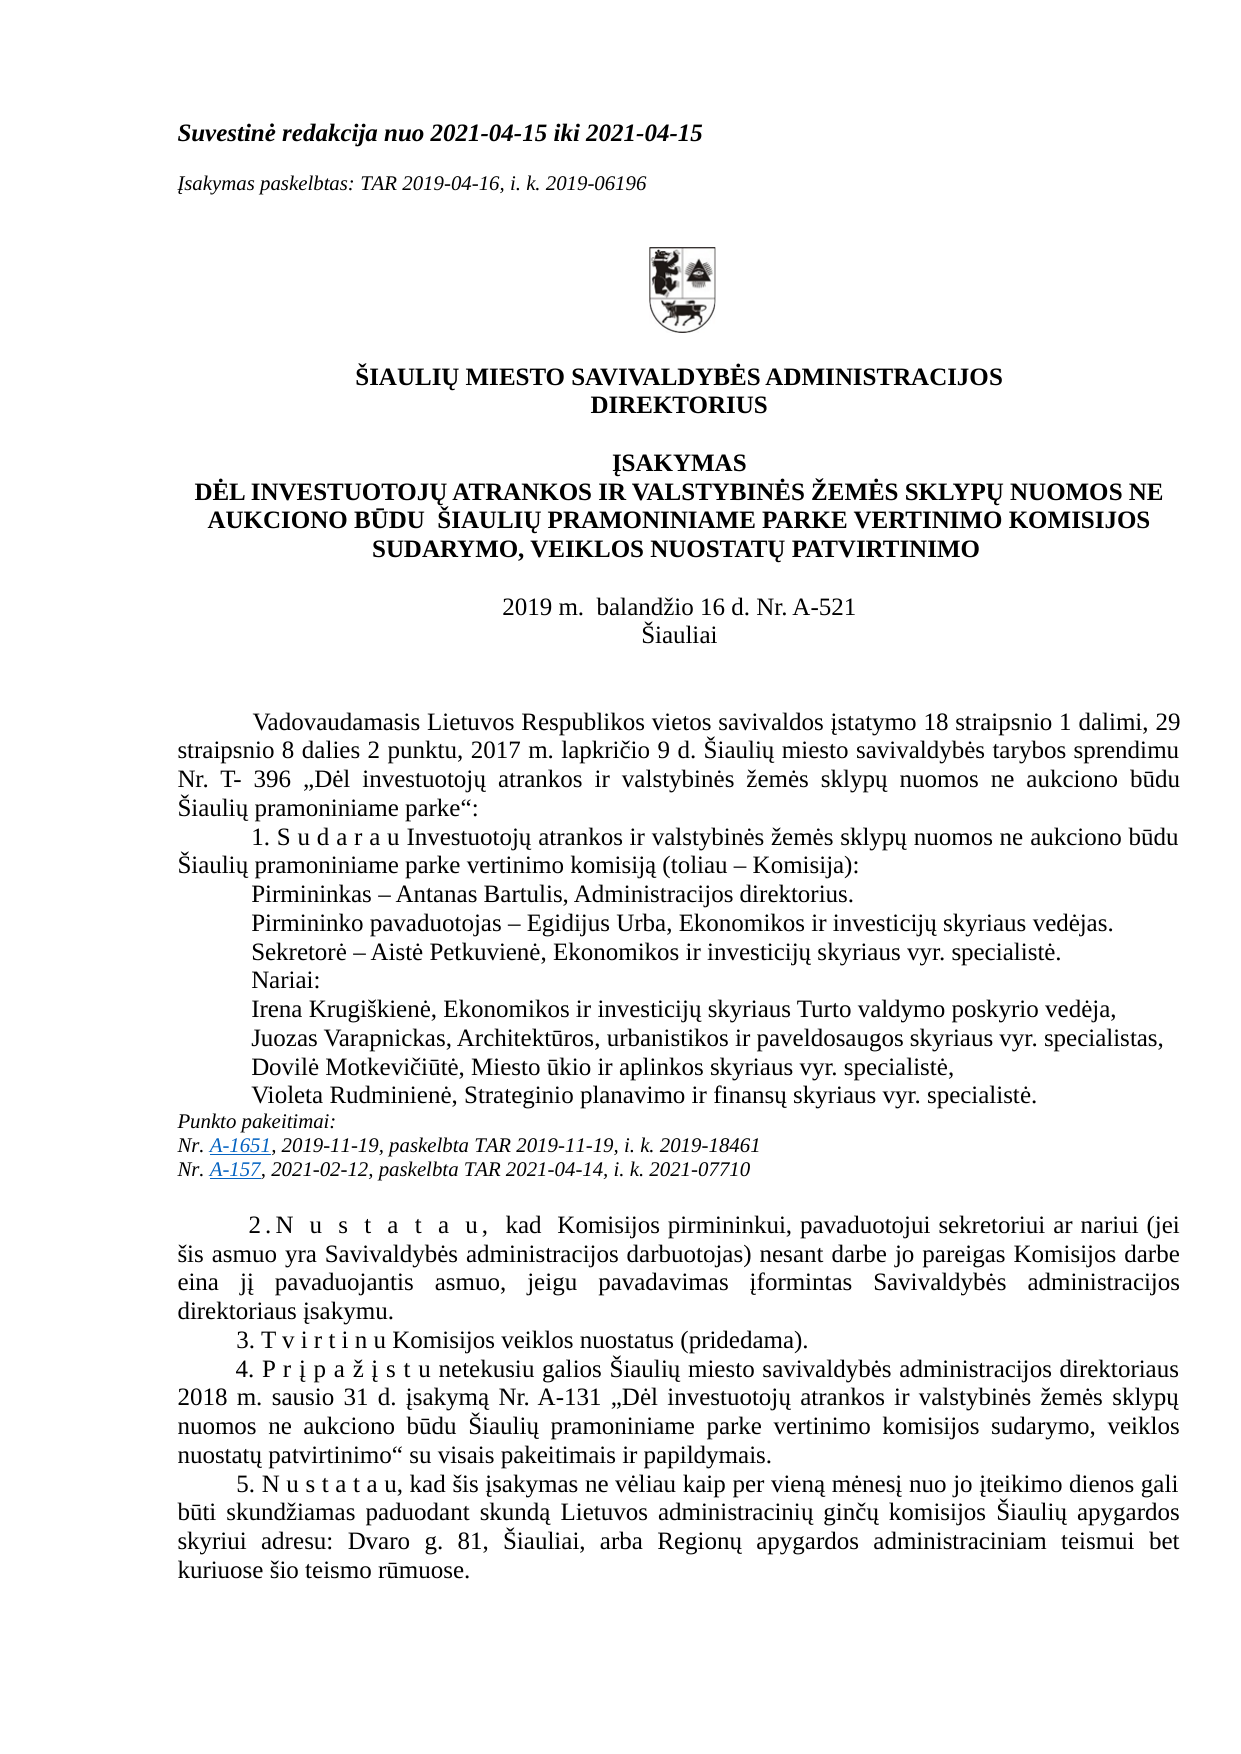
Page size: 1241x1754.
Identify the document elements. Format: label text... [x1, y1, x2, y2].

text DĖL INVESTUOTOJŲ ATRANKOS IR VALSTYBINĖS ŽEMĖS SKLYPŲ NUOMOS NE AUKCIONO BŪDU ŠIAULIŲ PRAMONINIAME PARKE VERTINIMO KOMISIJOS SUDARYMO, VEIKLOS NUOSTATŲ PATVIRTINIMO [177, 477, 1181, 563]
text DIREKTORIUS [177, 390, 1181, 419]
text 3. T v i r t i n u Komisijos veiklos nuostatus (pridedama). [236, 1325, 1181, 1354]
text ŠIAULIŲ MIESTO SAVIVALDYBĖS ADMINISTRACIJOS [177, 362, 1181, 390]
text ĮSAKYMAS [177, 448, 1181, 477]
text Įsakymas paskelbtas: TAR 2019-04-16, i. k. 2019-06196 [177, 171, 1181, 195]
text Pirmininkas – Antanas Bartulis, Administracijos direktorius. [177, 879, 1181, 908]
text 1. S u d a r a u Investuotojų atrankos ir valstybinės žemės sklypų nuomos ne aukciono būdu Šiaulių pramoniniame parke vertinimo komisiją (toliau – Komisija): [177, 822, 1181, 879]
text 4. P r į p a ž į s t u netekusiu galios Šiaulių miesto savivaldybės administracijos direktoriaus 2018 m. sausio 31 d. įsakymą Nr. A-131 „Dėl investuotojų atrankos ir valstybinės žemės sklypų nuomos ne aukciono būdu Šiaulių pramoniniame parke vertinimo komisijos sudarymo, veiklos nuostatų patvirtinimo“ su visais pakeitimais ir papildymais. [177, 1354, 1181, 1469]
text Punkto pakeitimai: [177, 1109, 1181, 1133]
text Nariai: [177, 965, 1181, 994]
text Juozas Varapnickas, Architektūros, urbanistikos ir paveldosaugos skyriaus vyr. specialistas, [177, 1023, 1181, 1052]
text 5. N u s t a t a u, kad šis įsakymas ne vėliau kaip per vieną mėnesį nuo jo įteikimo dienos gali būti skundžiamas paduodant skundą Lietuvos administracinių ginčų komisijos Šiaulių apygardos skyriui adresu: Dvaro g. 81, Šiauliai, arba Regionų apygardos administraciniam teismui bet kuriuose šio teismo rūmuose. [177, 1469, 1181, 1584]
text Violeta Rudminienė, Strateginio planavimo ir finansų skyriaus vyr. specialistė. [177, 1080, 1181, 1109]
text Nr. A-157, 2021-02-12, paskelbta TAR 2021-04-14, i. k. 2021-07710 [177, 1157, 1181, 1181]
text Irena Krugiškienė, Ekonomikos ir investicijų skyriaus Turto valdymo poskyrio vedėja, [177, 994, 1181, 1023]
text 2019 m. balandžio 16 d. Nr. A-521 [177, 592, 1181, 620]
text Vadovaudamasis Lietuvos Respublikos vietos savivaldos įstatymo 18 straipsnio 1 dalimi, 29 straipsnio 8 dalies 2 punktu, 2017 m. lapkričio 9 d. Šiaulių miesto savivaldybės tarybos sprendimu Nr. T- 396 „Dėl investuotojų atrankos ir valstybinės žemės sklypų nuomos ne aukciono būdu Šiaulių pramoniniame parke“: [177, 707, 1181, 822]
text Pirmininko pavaduotojas – Egidijus Urba, Ekonomikos ir investicijų skyriaus vedėjas. [177, 908, 1181, 937]
text 2.N u s t a t a u, kad Komisijos pirmininkui, pavaduotojui sekretoriui ar nariui (jei šis asmuo yra Savivaldybės administracijos darbuotojas) nesant darbe jo pareigas Komisijos darbe eina jį pavaduojantis asmuo, jeigu pavadavimas įformintas Savivaldybės administracijos direktoriaus įsakymu. [177, 1210, 1181, 1325]
text Šiauliai [177, 620, 1181, 649]
text Suvestinė redakcija nuo 2021-04-15 iki 2021-04-15 [177, 118, 1181, 147]
text Dovilė Motkevičiūtė, Miesto ūkio ir aplinkos skyriaus vyr. specialistė, [177, 1052, 1181, 1080]
text Nr. A-1651, 2019-11-19, paskelbta TAR 2019-11-19, i. k. 2019-18461 [177, 1133, 1181, 1157]
text Sekretorė – Aistė Petkuvienė, Ekonomikos ir investicijų skyriaus vyr. specialistė. [177, 937, 1181, 965]
